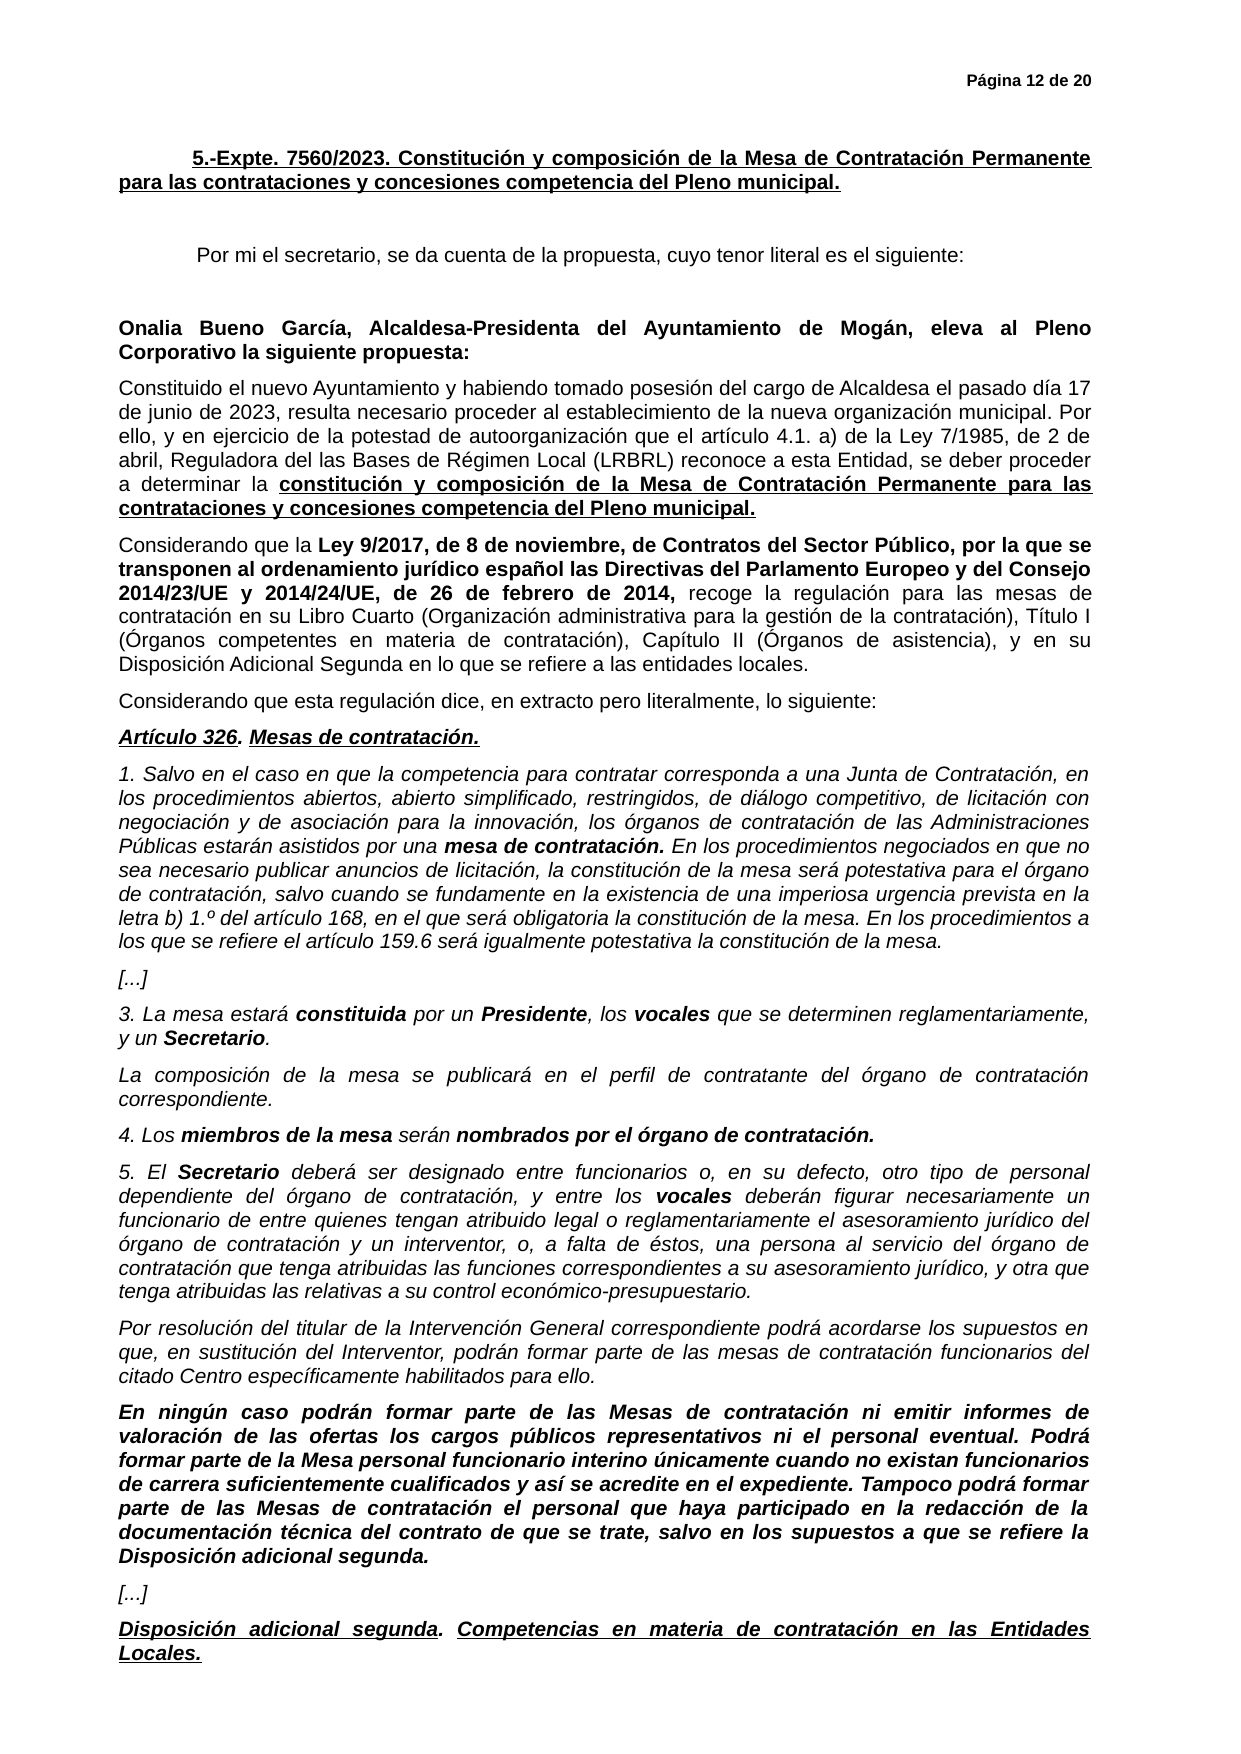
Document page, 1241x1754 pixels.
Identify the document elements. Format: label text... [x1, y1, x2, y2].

text 4. Los miembros de la mesa serán nombrados por el órgano de contratación. [118, 1123, 1092, 1147]
text 3. La mesa estará constituida por un Presidente, los vocales que se determinen reglamentariamente, y un Secretario. [118, 1002, 1092, 1050]
text 1. Salvo en el caso en que la competencia para contratar corresponda a una Junta de Contratación, en los procedimientos abiertos, abierto simplificado, restringidos, de diálogo competitivo, de licitación con negociación y de asociación para la innovación, los órganos de contratación de las Administraciones Públicas estarán asistidos por una mesa de contratación. En los procedimientos negociados en que no sea necesario publicar anuncios de licitación, la constitución de la mesa será potestativa para el órgano de contratación, salvo cuando se fundamente en la existencia de una imperiosa urgencia prevista en la letra b) 1.º del artículo 168, en el que será obligatoria la constitución de la mesa. En los procedimientos a los que se refiere el artículo 159.6 será igualmente potestativa la constitución de la mesa. [118, 762, 1092, 953]
text En ningún caso podrán formar parte de las Mesas de contratación ni emitir informes de valoración de las ofertas los cargos públicos representativos ni el personal eventual. Podrá formar parte de la Mesa personal funcionario interino únicamente cuando no existan funcionarios de carrera suficientemente cualificados y así se acredite en el expediente. Tampoco podrá formar parte de las Mesas de contratación el personal que haya participado en la redacción de la documentación técnica del contrato de que se trate, salvo en los supuestos a que se refiere la Disposición adicional segunda. [118, 1400, 1092, 1568]
text La composición de la mesa se publicará en el perfil de contratante del órgano de contratación correspondiente. [118, 1063, 1092, 1111]
text Considerando que la Ley 9/2017, de 8 de noviembre, de Contratos del Sector Público, por la que se transponen al ordenamiento jurídico español las Directivas del Parlamento Europeo y del Consejo 2014/23/UE y 2014/24/UE, de 26 de febrero de 2014, recoge la regulación para las mesas de contratación en su Libro Cuarto (Organización administrativa para la gestión de la contratación), Título I (Órganos competentes en materia de contratación), Capítulo II (Órganos de asistencia), y en su Disposición Adicional Segunda en lo que se refiere a las entidades locales. [118, 532, 1092, 676]
text [...] [118, 1580, 1092, 1604]
text Artículo 326. Mesas de contratación. [118, 725, 1092, 749]
text 5. El Secretario deberá ser designado entre funcionarios o, en su defecto, otro tipo de personal dependiente del órgano de contratación, y entre los vocales deberán figurar necesariamente un funcionario de entre quienes tengan atribuido legal o reglamentariamente el asesoramiento jurídico del órgano de contratación y un interventor, o, a falta de éstos, una persona al servicio del órgano de contratación que tenga atribuidas las funciones correspondientes a su asesoramiento jurídico, y otra que tenga atribuidas las relativas a su control económico-presupuestario. [118, 1159, 1092, 1303]
text Considerando que esta regulación dice, en extracto pero literalmente, lo siguiente: [118, 689, 1092, 713]
text Onalia Bueno García, Alcaldesa-Presidenta del Ayuntamiento de Mogán, eleva al Pleno Corporativo la siguiente propuesta: [118, 316, 1092, 364]
text Disposición adicional segunda. Competencias en materia de contratación en las Entidades Locales. [118, 1617, 1092, 1665]
text Constituido el nuevo Ayuntamiento y habiendo tomado posesión del cargo de Alcaldesa el pasado día 17 de junio de 2023, resulta necesario proceder al establecimiento de la nueva organización municipal. Por ello, y en ejercicio de la potestad de autoorganización que el artículo 4.1. a) de la Ley 7/1985, de 2 de abril, Reguladora del las Bases de Régimen Local (LRBRL) reconoce a esta Entidad, se deber proceder a determinar la constitución y composición de la Mesa de Contratación Permanente para las contrataciones y concesiones competencia del Pleno municipal. [118, 376, 1092, 520]
text [...] [118, 966, 1092, 990]
text Por resolución del titular de la Intervención General correspondiente podrá acordarse los supuestos en que, en sustitución del Interventor, podrán formar parte de las mesas de contratación funcionarios del citado Centro específicamente habilitados para ello. [118, 1316, 1092, 1388]
text 5.-Expte. 7560/2023. Constitución y composición de la Mesa de Contratación Permanente para las contrataciones y concesiones competencia del Pleno municipal. [118, 122, 1092, 194]
text Por mi el secretario, se da cuenta de la propuesta, cuyo tenor literal es el siguiente: [118, 243, 1092, 267]
